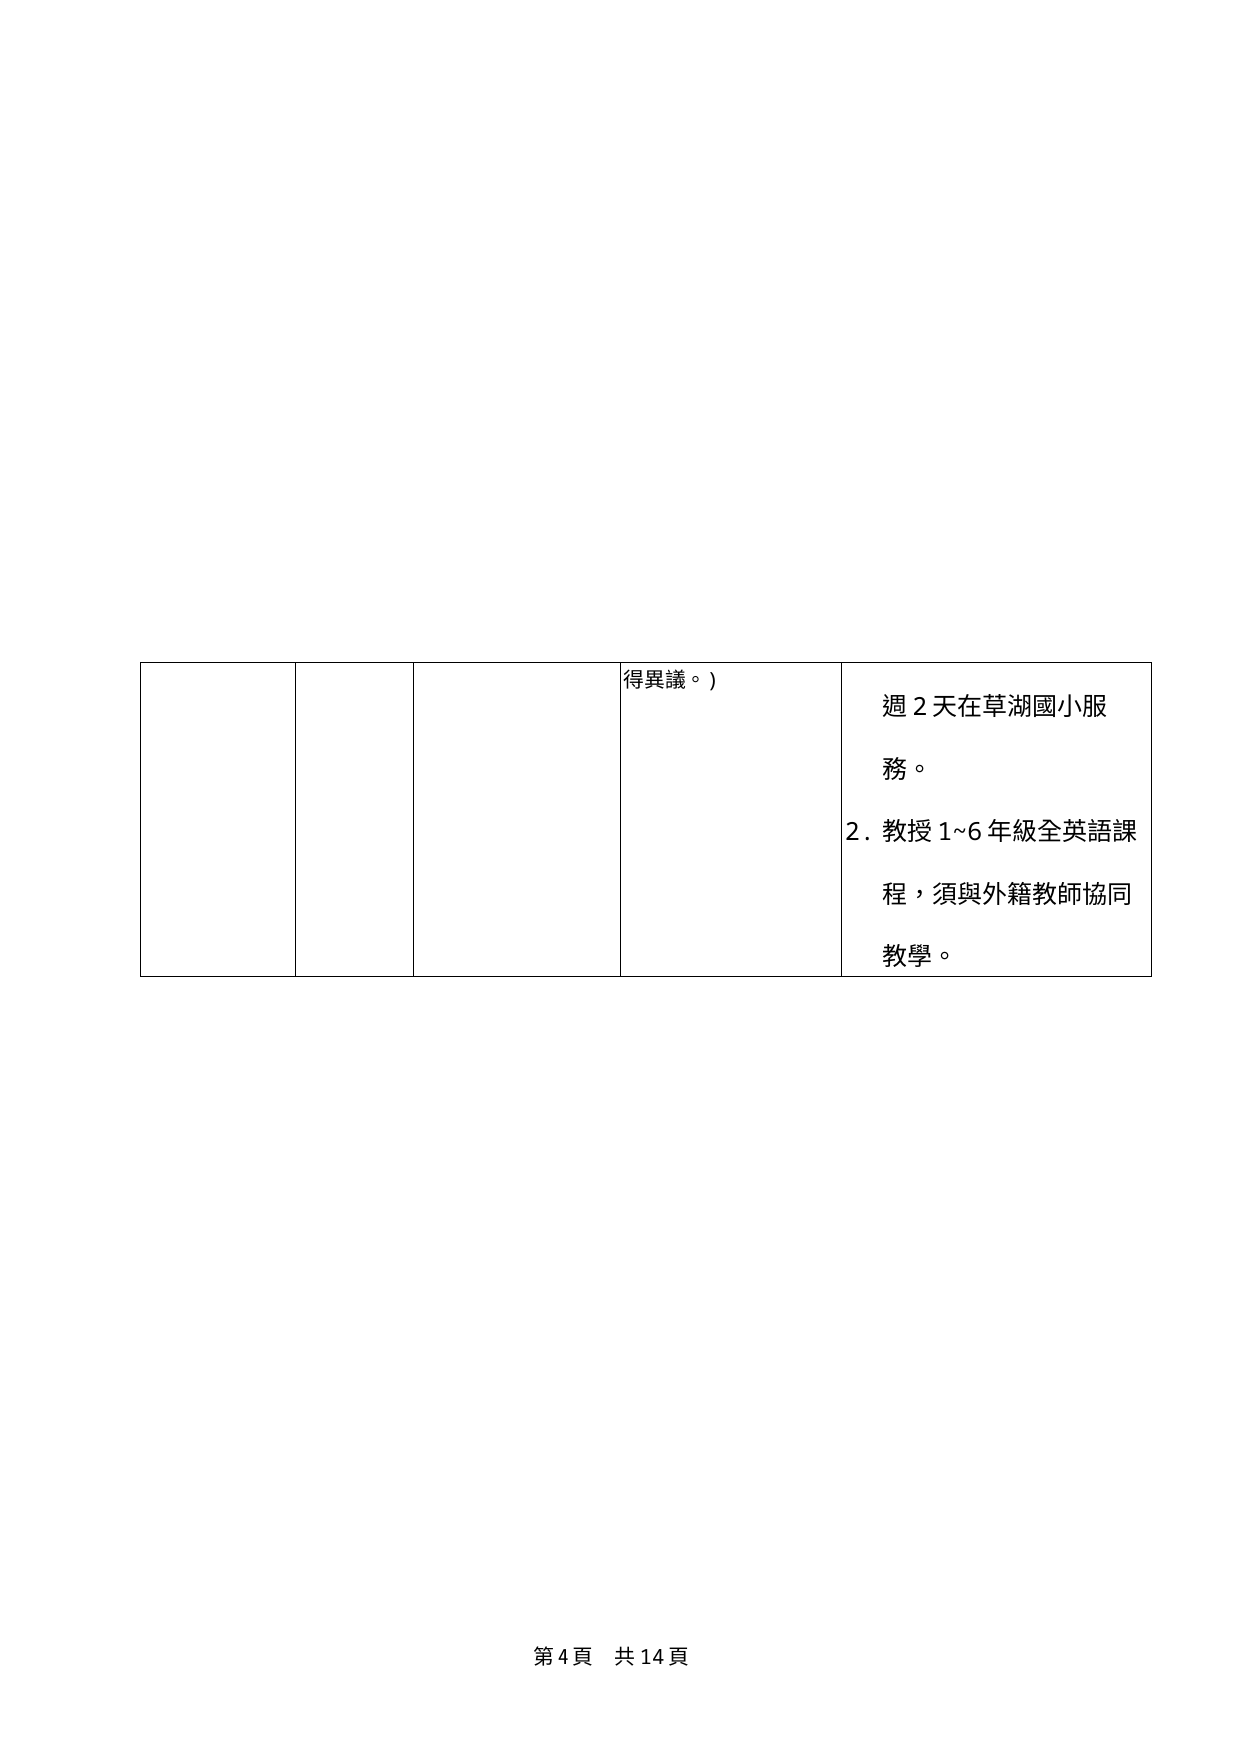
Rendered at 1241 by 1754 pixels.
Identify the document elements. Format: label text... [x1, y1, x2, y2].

table_cell 得異議。) [621, 663, 841, 976]
table_cell [414, 663, 620, 976]
table_cell [296, 663, 413, 976]
table_cell 英語專長共聘代理教師，由本校與草湖國小共聘，錄取人員應於每週3天於本校服務，每週2天在草湖國小服務。 教授1~6年級全英語課程，須與外籍教師協同教學。 具CLIL雙語教學經驗並自編教材者尤佳。 [842, 663, 1151, 976]
table_cell [141, 663, 295, 976]
